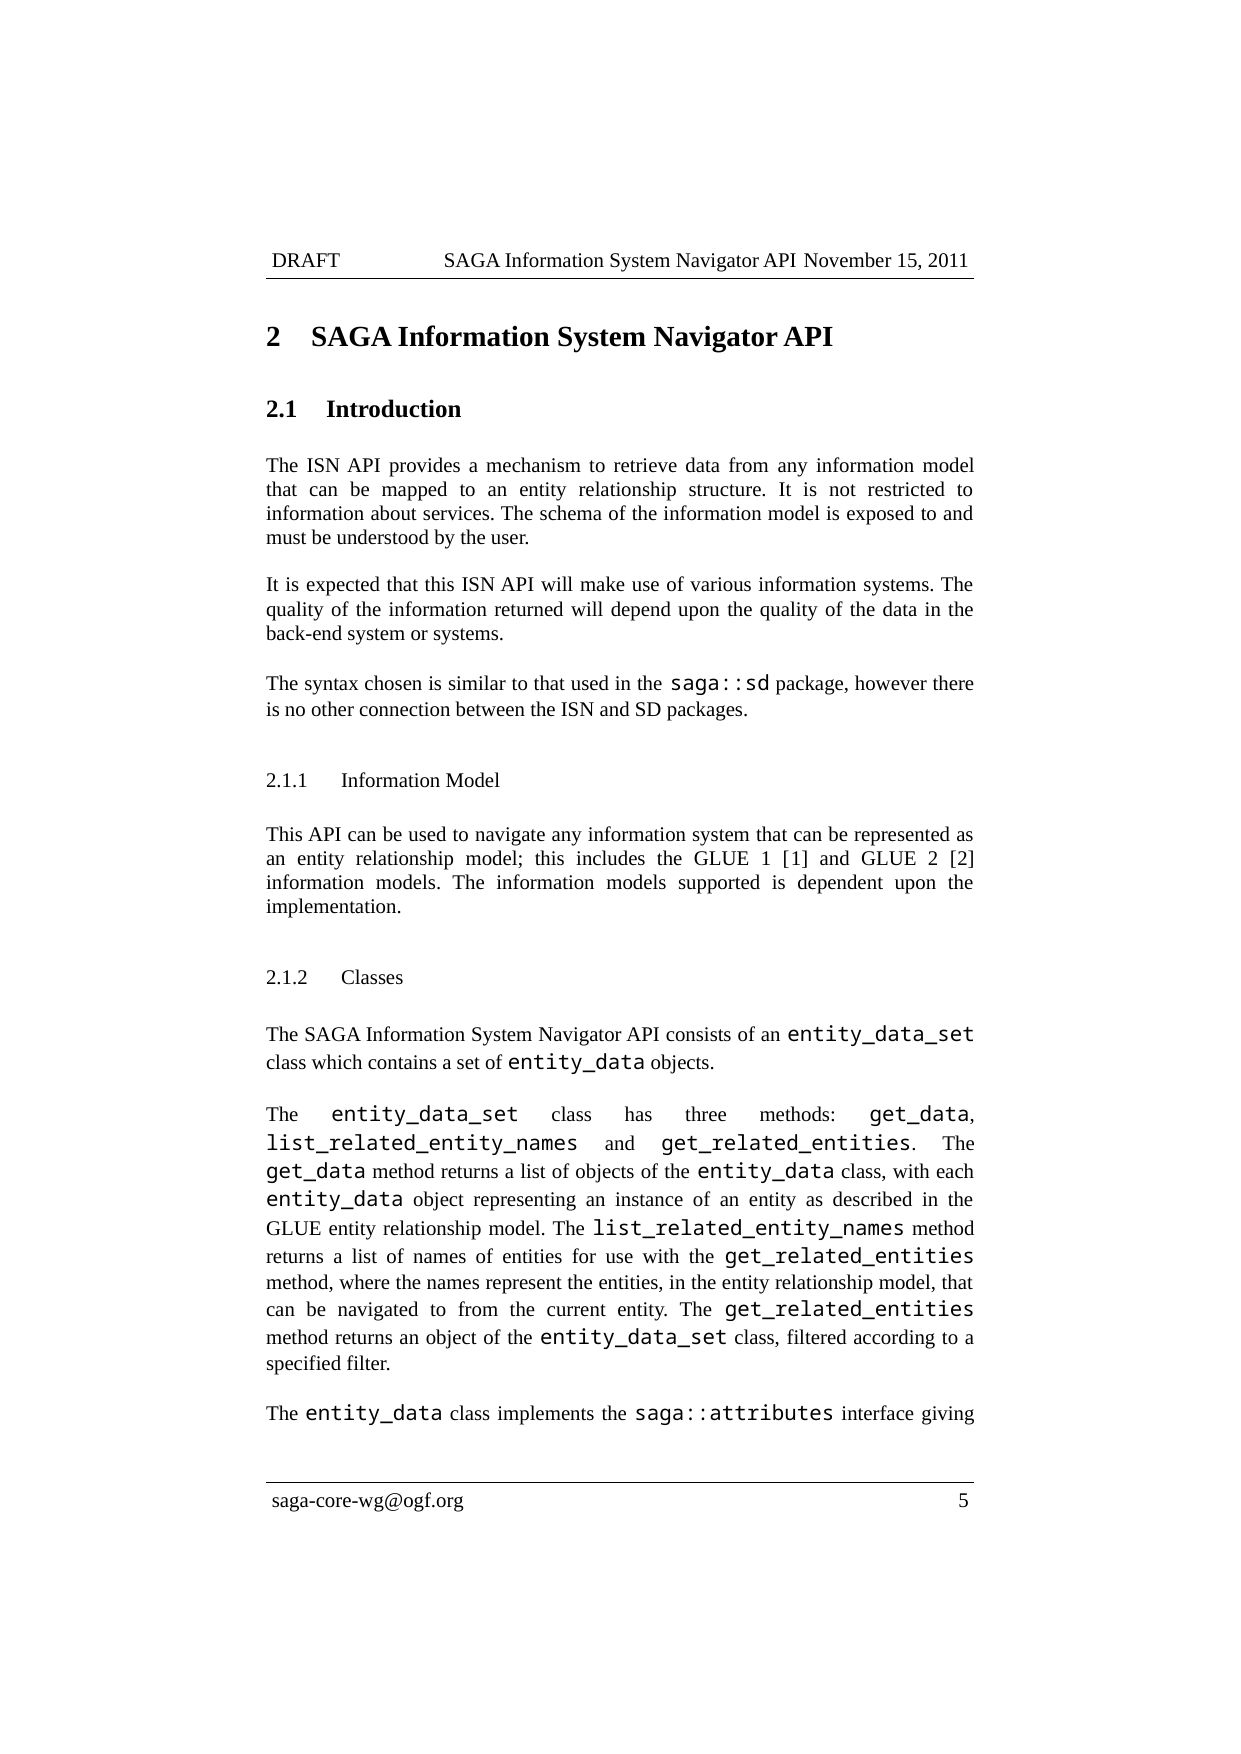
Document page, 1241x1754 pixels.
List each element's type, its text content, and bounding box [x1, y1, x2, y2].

text The syntax chosen is similar to that used in the saga::sd package, however there is no other connection between the ISN and SD packages. [266, 668, 974, 721]
text The ISN API provides a mechanism to retrieve data from any information model that can be mapped to an entity relationship structure. It is not restricted to information about services. The schema of the information model is exposed to and must be understood by the user. [266, 452, 974, 549]
subtitle Classes [266, 965, 974, 989]
subtitle Introduction [266, 394, 974, 423]
text The entity_data class implements the saga::attributes interface giving [266, 1398, 974, 1427]
text This API can be used to navigate any information system that can be represented as an entity relationship model; this includes the GLUE 1 [1] and GLUE 2 [2] information models. The information models supported is dependent upon the implementation. [266, 822, 974, 918]
text The entity_data_set class has three methods: get_data, list_related_entity_names and get_related_entities. The get_data method returns a list of objects of the entity_data class, with each entity_data object representing an instance of an entity as described in the GLUE entity relationship model. The list_related_entity_names method returns a list of names of entities for use with the get_related_entities method, where the names represent the entities, in the entity relationship model, that can be navigated to from the current entity. The get_related_entities method returns an object of the entity_data_set class, filtered according to a specified filter. [266, 1099, 974, 1375]
text It is expected that this ISN API will make use of various information systems. The quality of the information returned will depend upon the quality of the data in the back-end system or systems. [266, 572, 974, 644]
subtitle SAGA Information System Navigator API [266, 319, 974, 353]
subtitle Information Model [266, 768, 974, 792]
text The SAGA Information System Navigator API consists of an entity_data_set class which contains a set of entity_data objects. [266, 1019, 974, 1076]
